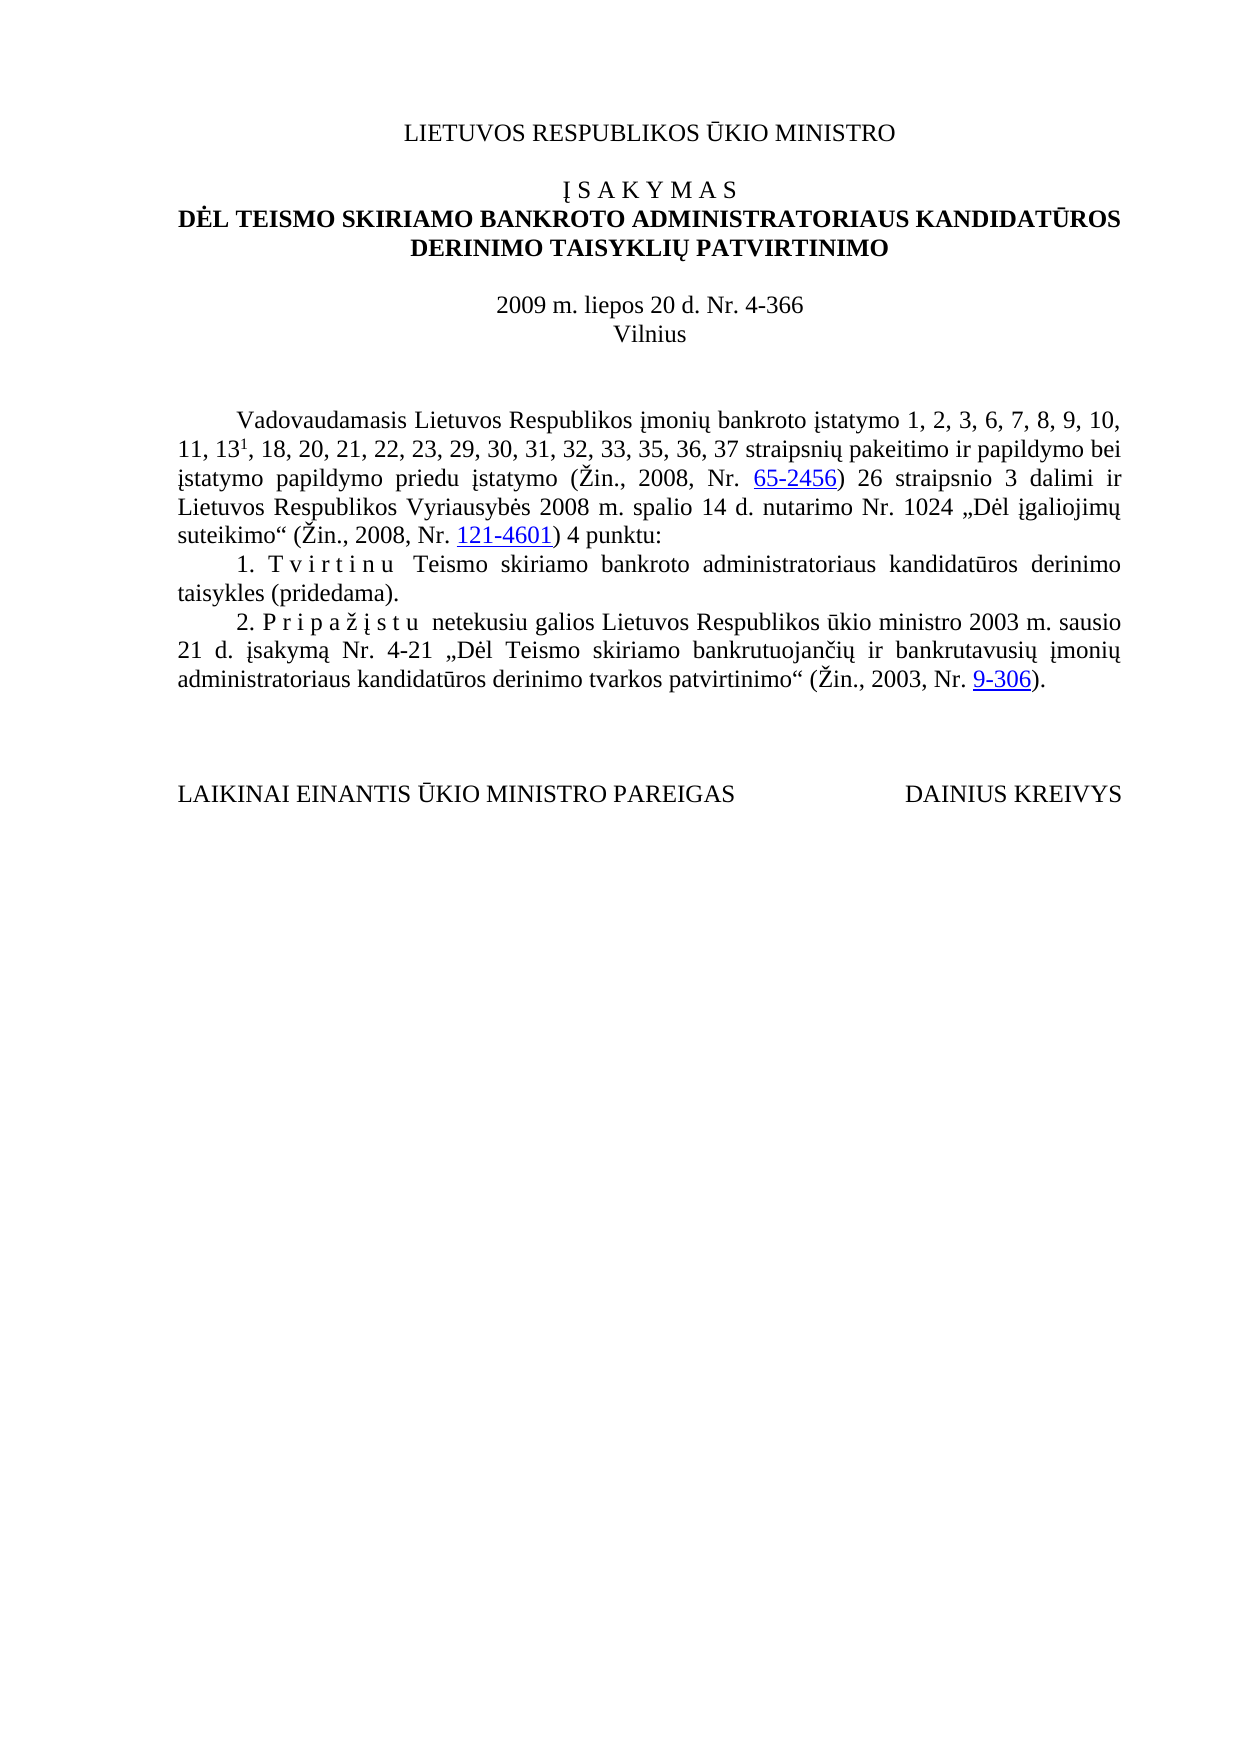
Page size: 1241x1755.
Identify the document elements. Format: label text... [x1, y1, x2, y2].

text 2. Pripažįstu netekusiu galios Lietuvos Respublikos ūkio ministro 2003 m. sausio 21 d. įsakymą Nr. 4-21 „Dėl Teismo skiriamo bankrutuojančių ir bankrutavusių įmonių administratoriaus kandidatūros derinimo tvarkos patvirtinimo“ (Žin., 2003, Nr. 9-306). [177, 607, 1122, 693]
text LIETUVOS RESPUBLIKOS ŪKIO MINISTRO [177, 118, 1122, 147]
text ĮSAKYMAS [177, 176, 1122, 204]
text Vadovaudamasis Lietuvos Respublikos įmonių bankroto įstatymo 1, 2, 3, 6, 7, 8, 9, 10, 11, 131, 18, 20, 21, 22, 23, 29, 30, 31, 32, 33, 35, 36, 37 straipsnių pakeitimo ir papildymo bei įstatymo papildymo priedu įstatymo (Žin., 2008, Nr. 65-2456) 26 straipsnio 3 dalimi ir Lietuvos Respublikos Vyriausybės 2008 m. spalio 14 d. nutarimo Nr. 1024 „Dėl įgaliojimų suteikimo“ (Žin., 2008, Nr. 121-4601) 4 punktu: [177, 406, 1122, 549]
text 1. Tvirtinu Teismo skiriamo bankroto administratoriaus kandidatūros derinimo taisykles (pridedama). [177, 549, 1122, 607]
text DĖL TEISMO SKIRIAMO BANKROTO ADMINISTRATORIAUS KANDIDATŪROS DERINIMO TAISYKLIŲ PATVIRTINIMO [177, 204, 1122, 262]
text Laikinai einantis ūkio ministro pareigas Dainius Kreivys [177, 779, 1122, 808]
text Vilnius [177, 319, 1122, 348]
text 2009 m. liepos 20 d. Nr. 4-366 [177, 291, 1122, 319]
